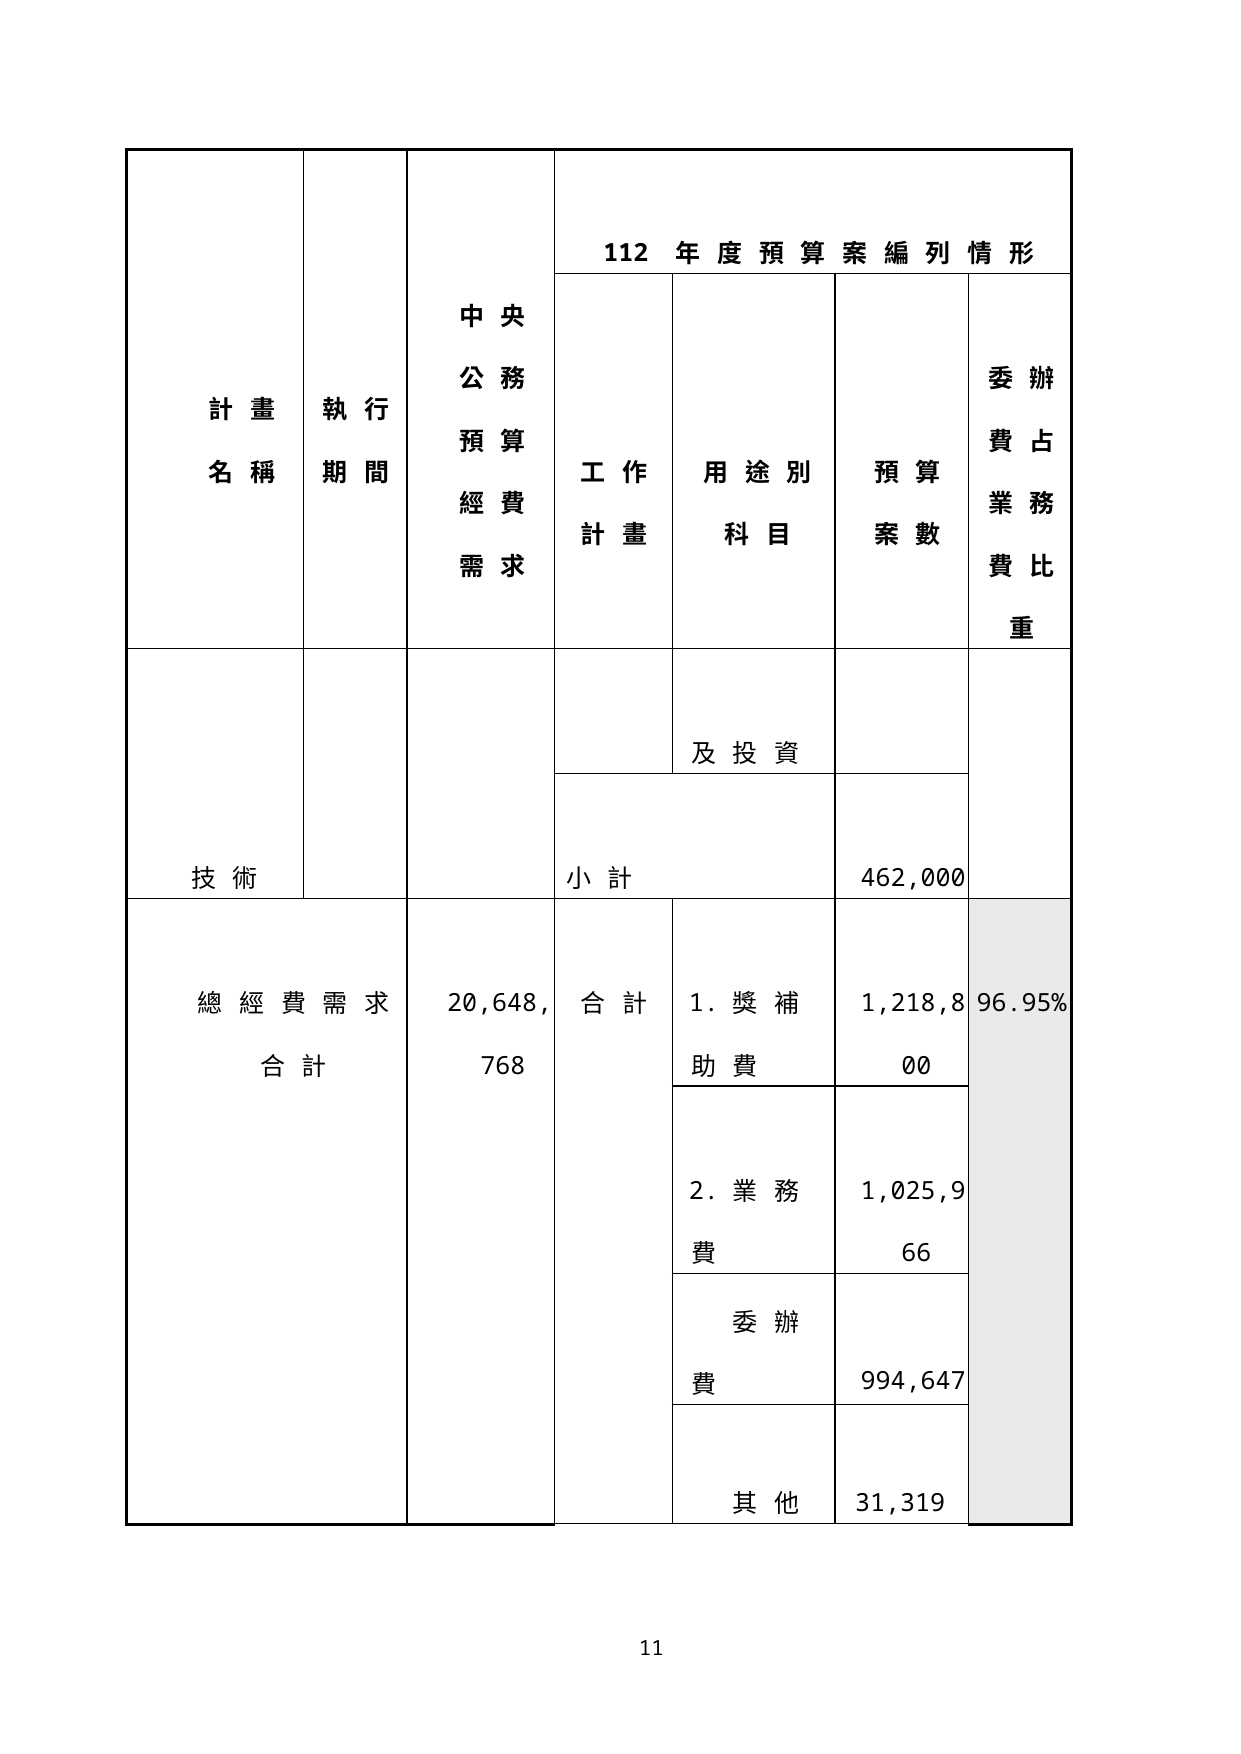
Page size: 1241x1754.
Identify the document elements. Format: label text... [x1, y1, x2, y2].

table_cell 預算案數 [836, 274, 968, 648]
table_cell 462,000 [836, 774, 968, 898]
table_cell 994,647 [836, 1274, 968, 1404]
table_cell 委辦費 [673, 1274, 834, 1404]
table_cell 其他 [673, 1405, 834, 1523]
table_cell 用途別科目 [673, 274, 834, 648]
table_header 執行期間 [304, 151, 406, 648]
table_header 計畫名稱 [128, 151, 303, 648]
table_header 中央公務預算經費需求 [408, 151, 554, 648]
table_header 112年度預算案編列情形 [555, 151, 1070, 273]
table_cell [555, 649, 672, 773]
table_cell 工作計畫 [555, 274, 672, 648]
table_cell [408, 649, 554, 898]
table_cell 96.95% [969, 899, 1070, 1523]
table_cell 2.業務費 [673, 1087, 834, 1273]
table_cell 總經費需求合計 [128, 899, 406, 1523]
table_cell 1.獎補助費 [673, 899, 834, 1085]
table_cell 委辦費占業務費比重 [969, 274, 1070, 648]
table_cell 31,319 [836, 1405, 968, 1523]
table_cell 1,025,966 [836, 1087, 968, 1273]
table_cell 及投資 [673, 649, 834, 773]
table_cell [836, 649, 968, 773]
table_cell 小計 [555, 774, 834, 898]
table_cell [304, 649, 406, 898]
table_cell [969, 649, 1070, 898]
table_cell 20,648,768 [408, 899, 554, 1523]
table_cell 6.淨零排放-資源循環減碳技術計畫 [128, 649, 303, 898]
table_cell 1,218,800 [836, 899, 968, 1085]
table_cell 合計 [555, 899, 672, 1523]
